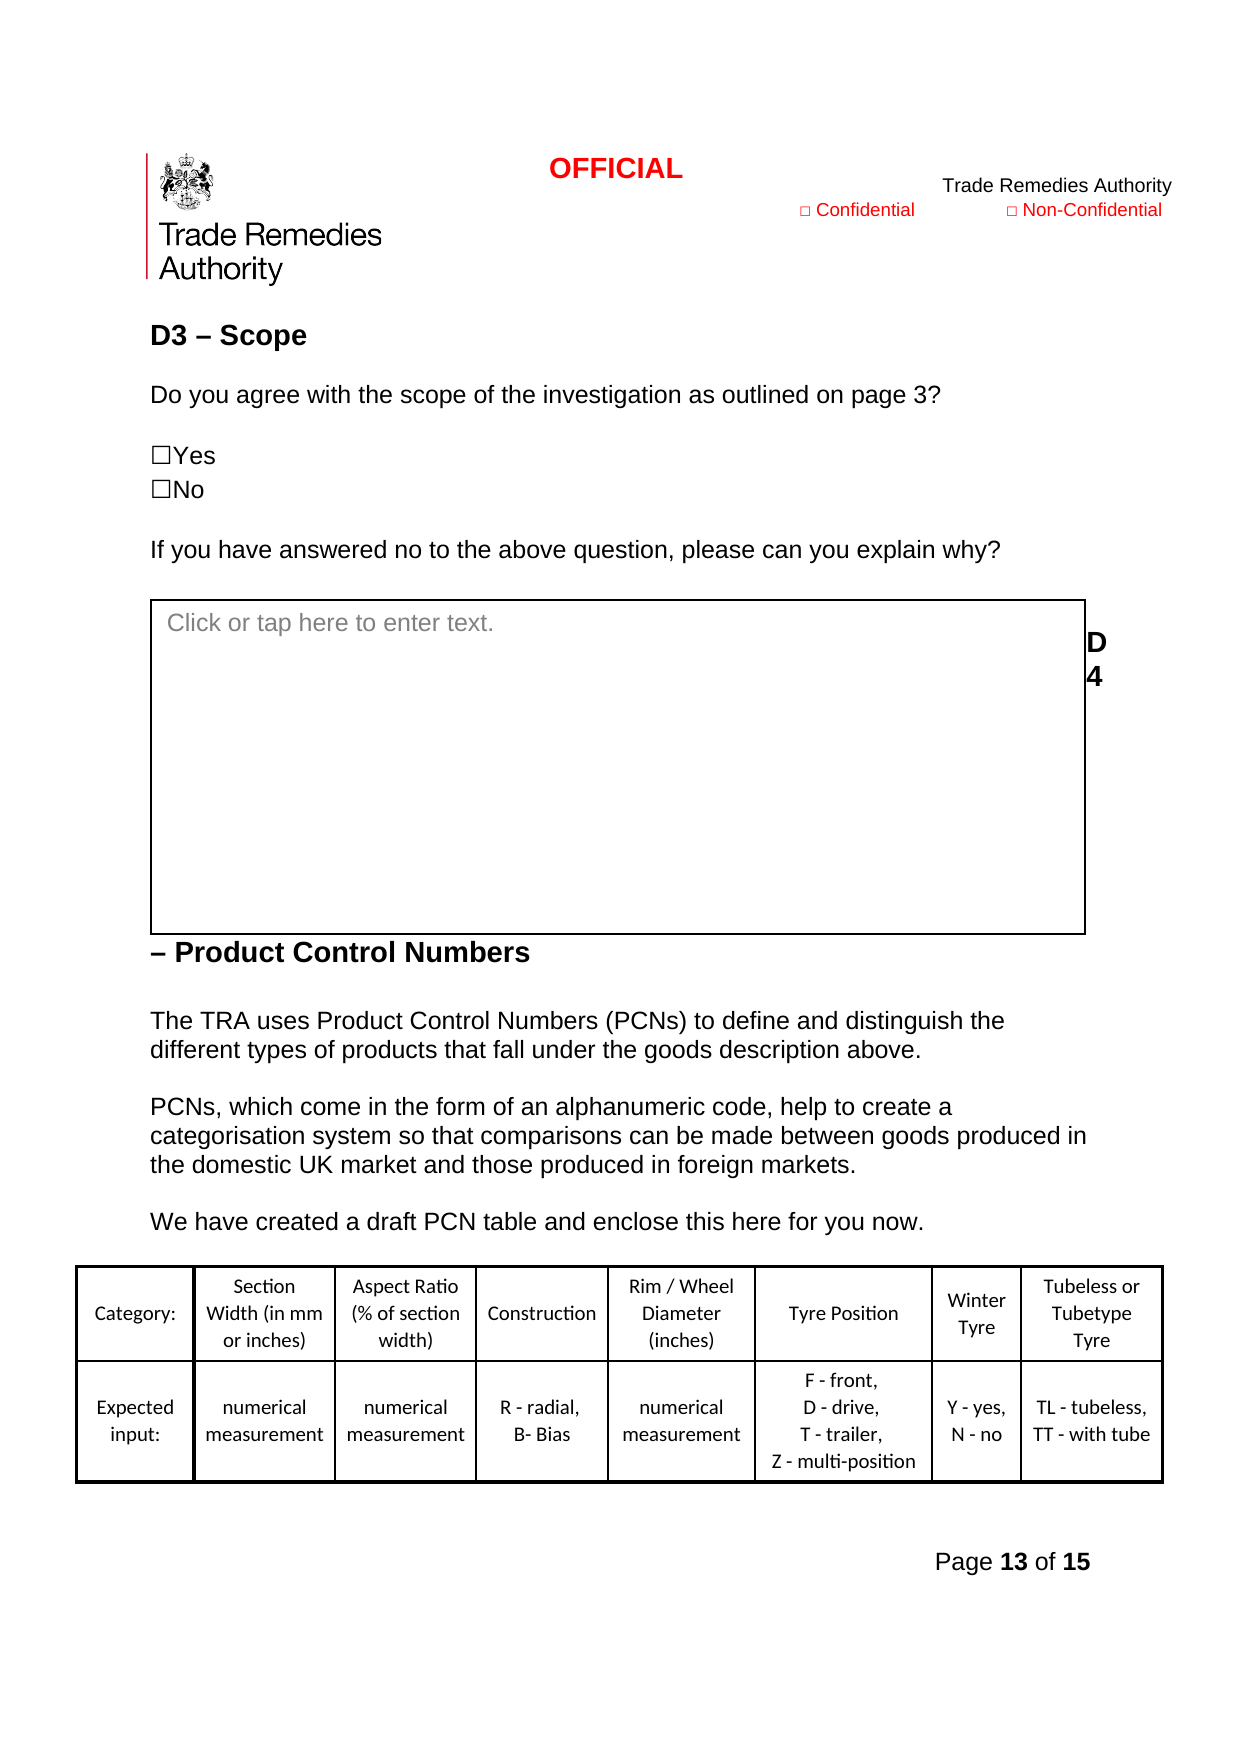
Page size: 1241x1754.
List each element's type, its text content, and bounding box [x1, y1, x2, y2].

text We have created a draft PCN table and enclose this here for you now. [150, 1207, 1090, 1236]
table_cell TL - tubeless, TT - with tube [1022, 1362, 1161, 1480]
table_header Construction [477, 1268, 607, 1360]
text The TRA uses Product Control Numbers (PCNs) to define and distinguish the different types of products that fall under the goods description above. [150, 1006, 1090, 1063]
text Do you agree with the scope of the investigation as outlined on page 3? [150, 380, 1090, 409]
table_header Rim / Wheel Diameter (inches) [609, 1268, 754, 1360]
table_cell F - front, D - drive, T - trailer, Z - multi-position [756, 1362, 931, 1480]
text ☐No [150, 472, 1090, 506]
table_header Category: [78, 1268, 192, 1360]
table_cell numerical measurement [196, 1362, 334, 1480]
table_header Aspect Ratio (% of section width) [336, 1268, 475, 1360]
table_cell numerical measurement [336, 1362, 475, 1480]
text Click or tap here to enter text. [167, 608, 1069, 637]
text If you have answered no to the above question, please can you explain why? [150, 534, 1090, 563]
table_header Winter Tyre [933, 1268, 1020, 1360]
text ☐Yes [150, 438, 1090, 472]
table_cell numerical measurement [609, 1362, 754, 1480]
table_header Section Width (in mm or inches) [196, 1268, 334, 1360]
table_cell Expected input: [78, 1362, 192, 1480]
subtitle D3 – Scope [150, 318, 1090, 351]
subtitle D4 – Product Control Numbers [150, 682, 1090, 968]
table_cell Y - yes, N - no [933, 1362, 1020, 1480]
text PCNs, which come in the form of an alphanumeric code, help to create a categorisation system so that comparisons can be made between goods produced in the domestic UK market and those produced in foreign markets. [150, 1092, 1090, 1178]
table_cell R - radial, B- Bias [477, 1362, 607, 1480]
table_header Tyre Position [756, 1268, 931, 1360]
table_header Tubeless or Tubetype Tyre [1022, 1268, 1161, 1360]
